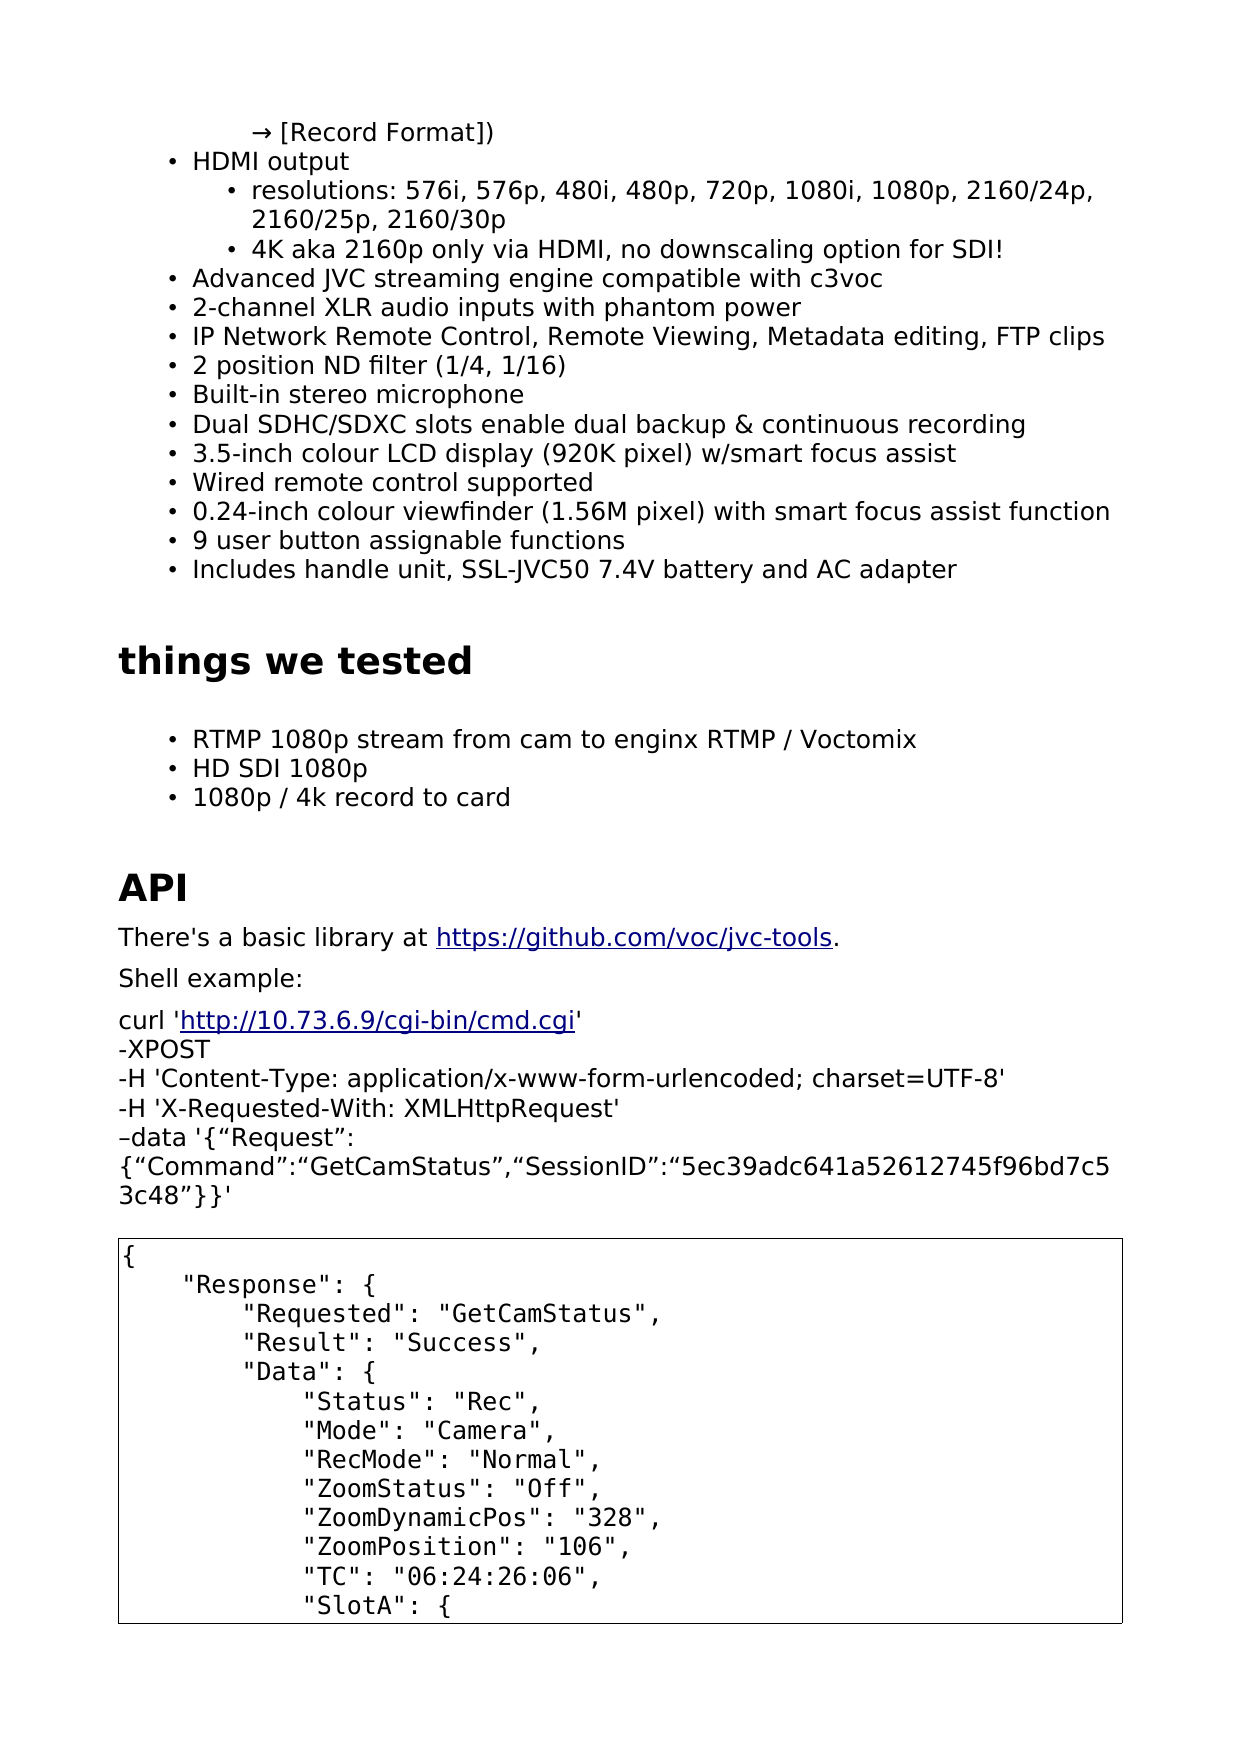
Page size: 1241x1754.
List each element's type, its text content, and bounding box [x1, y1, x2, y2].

list Built-in stereo microphone [177, 381, 1122, 410]
list Advanced JVC streaming engine compatible with c3voc [177, 264, 1122, 293]
list IP Network Remote Control, Remote Viewing, Metadata editing, FTP clips [177, 322, 1122, 351]
list HD SDI 1080p [177, 754, 1122, 783]
subtitle things we tested [118, 639, 1122, 683]
list HDMI output [177, 147, 1122, 176]
text curl 'http://10.73.6.9/cgi-bin/cmd.cgi' -XPOST -H 'Content-Type: application/x-www-form-urlencoded; charset=UTF-8' -H 'X-Requested-With: XMLHttpRequest' –data '{“Request”:{“Command”:“GetCamStatus”,“SessionID”:“5ec39adc641a52612745f96bd7c53c48”}}' [118, 1006, 1122, 1211]
list resolutions: 576i, 576p, 480i, 480p, 720p, 1080i, 1080p, 2160/24p, 2160/25p, 2160/30p [236, 176, 1122, 235]
list 2 position ND filter (1/4, 1/16) [177, 351, 1122, 381]
list 2-channel XLR audio inputs with phantom power [177, 293, 1122, 322]
list 4K aka 2160p only via HDMI, no downscaling option for SDI! [236, 235, 1122, 264]
subtitle API [118, 867, 1122, 911]
list → [Record Format]) [236, 118, 1122, 147]
list Wired remote control supported [177, 468, 1122, 497]
list Dual SDHC/SDXC slots enable dual backup & continuous recording [177, 410, 1122, 439]
text There's a basic library at https://github.com/voc/jvc-tools. [118, 923, 1122, 952]
list 3.5-inch colour LCD display (920K pixel) w/smart focus assist [177, 439, 1122, 468]
table_header { "Response": { "Requested": "GetCamStatus", "Result": "Success", "Data": { "Status": "Rec", "Mode": "Camera", "RecMode": "Normal", "ZoomStatus": "Off", "ZoomDynamicPos": "328", "ZoomPosition": "106", "TC": "06:24:26:06", "SlotA": { [119, 1239, 1122, 1623]
list 9 user button assignable functions [177, 526, 1122, 556]
list Includes handle unit, SSL-JVC50 7.4V battery and AC adapter [177, 556, 1122, 585]
list 0.24-inch colour viewfinder (1.56M pixel) with smart focus assist function [177, 497, 1122, 526]
text Shell example: [118, 965, 1122, 994]
list RTMP 1080p stream from cam to enginx RTMP / Voctomix [177, 725, 1122, 754]
list 1080p / 4k record to card [177, 783, 1122, 812]
